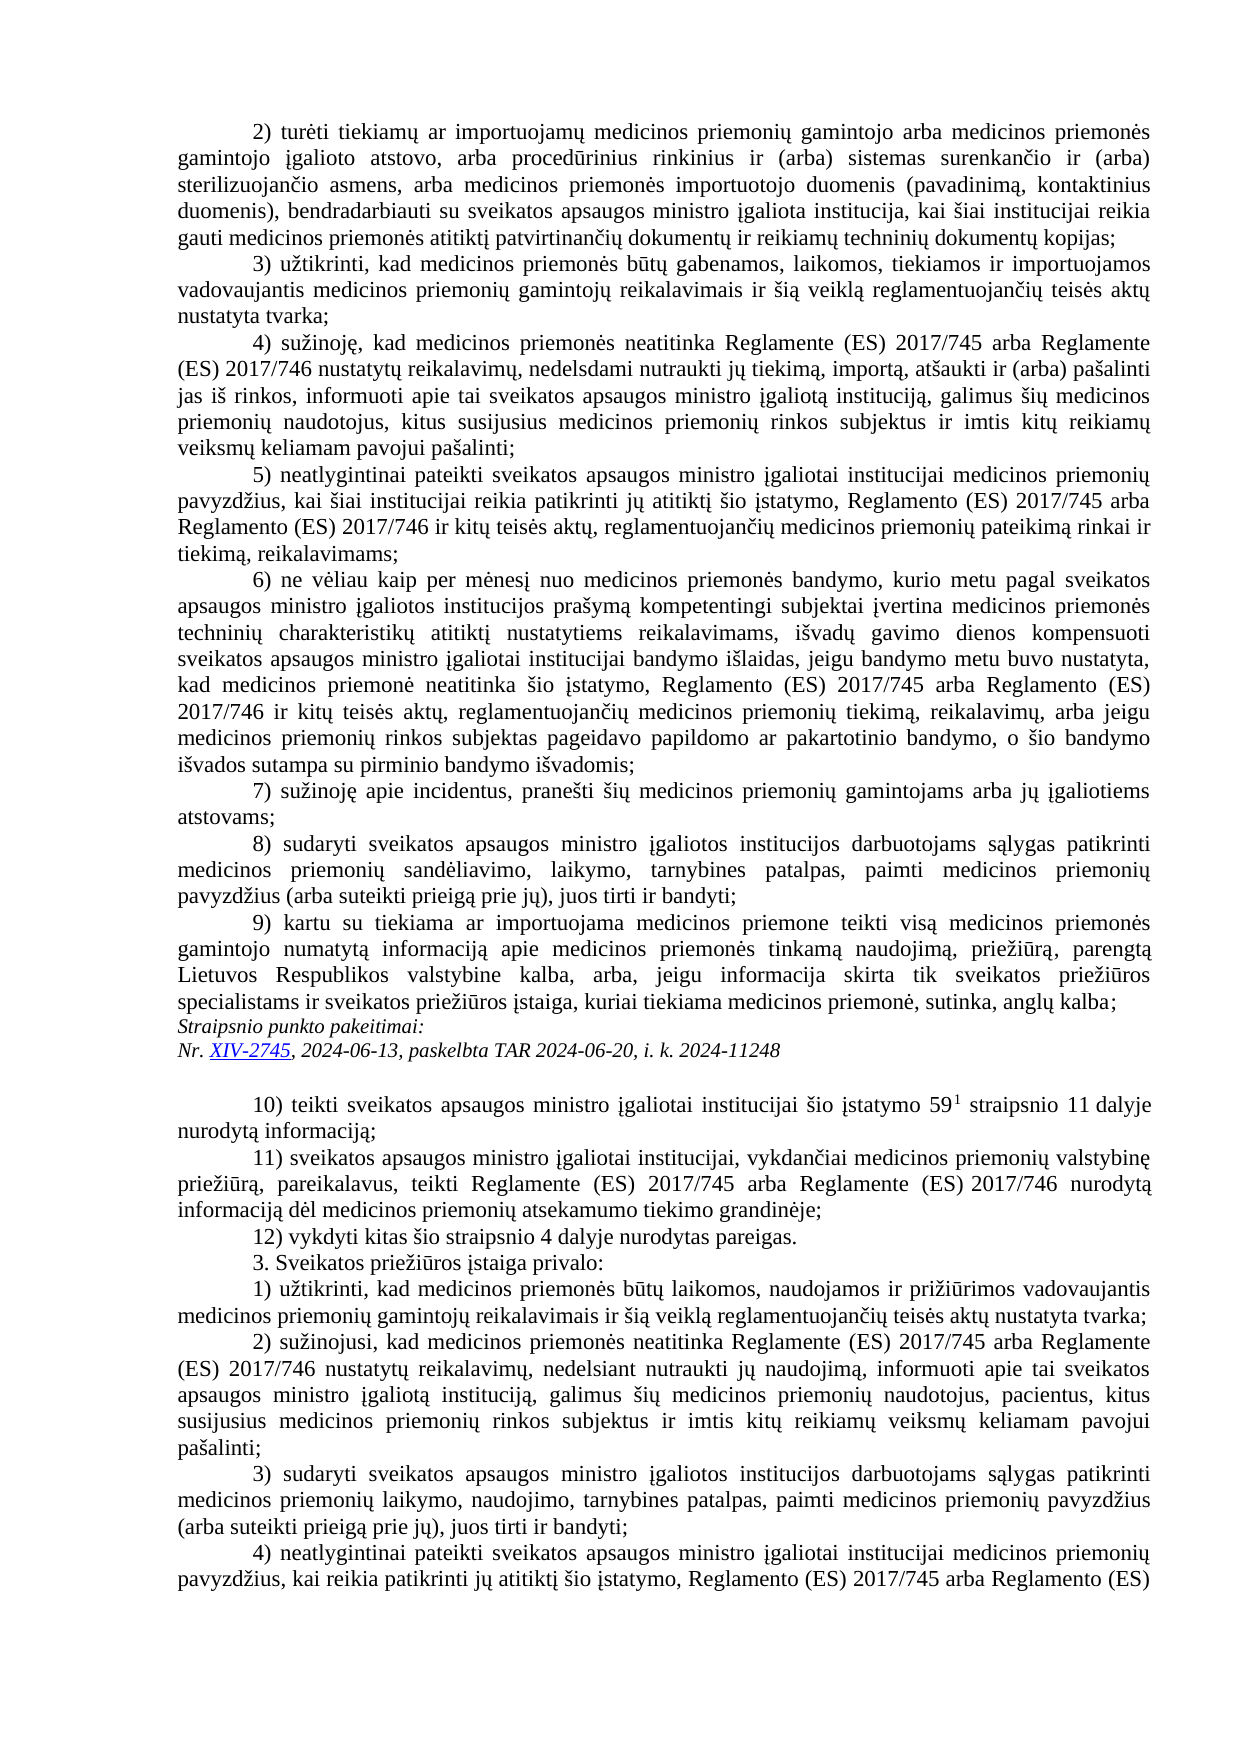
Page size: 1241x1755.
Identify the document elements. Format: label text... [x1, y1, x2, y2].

text 2) turėti tiekiamų ar importuojamų medicinos priemonių gamintojo arba medicinos priemonės gamintojo įgalioto atstovo, arba procedūrinius rinkinius ir (arba) sistemas surenkančio ir (arba) sterilizuojančio asmens, arba medicinos priemonės importuotojo duomenis (pavadinimą, kontaktinius duomenis), bendradarbiauti su sveikatos apsaugos ministro įgaliota institucija, kai šiai institucijai reikia gauti medicinos priemonės atitiktį patvirtinančių dokumentų ir reikiamų techninių dokumentų kopijas; [177, 118, 1152, 250]
text Straipsnio punkto pakeitimai: [177, 1014, 1152, 1038]
text 5) neatlygintinai pateikti sveikatos apsaugos ministro įgaliotai institucijai medicinos priemonių pavyzdžius, kai šiai institucijai reikia patikrinti jų atitiktį šio įstatymo, Reglamento (ES) 2017/745 arba Reglamento (ES) 2017/746 ir kitų teisės aktų, reglamentuojančių medicinos priemonių pateikimą rinkai ir tiekimą, reikalavimams; [177, 461, 1152, 566]
text 4) neatlygintinai pateikti sveikatos apsaugos ministro įgaliotai institucijai medicinos priemonių pavyzdžius, kai reikia patikrinti jų atitiktį šio įstatymo, Reglamento (ES) 2017/745 arba Reglamento (ES) [177, 1539, 1152, 1592]
text 3. Sveikatos priežiūros įstaiga privalo: [177, 1249, 1152, 1276]
text 8) sudaryti sveikatos apsaugos ministro įgaliotos institucijos darbuotojams sąlygas patikrinti medicinos priemonių sandėliavimo, laikymo, tarnybines patalpas, paimti medicinos priemonių pavyzdžius (arba suteikti prieigą prie jų), juos tirti ir bandyti; [177, 830, 1152, 909]
text Nr. XIV-2745, 2024-06-13, paskelbta TAR 2024-06-20, i. k. 2024-11248 [177, 1038, 1152, 1062]
text 1) užtikrinti, kad medicinos priemonės būtų laikomos, naudojamos ir prižiūrimos vadovaujantis medicinos priemonių gamintojų reikalavimais ir šią veiklą reglamentuojančių teisės aktų nustatyta tvarka; [177, 1276, 1152, 1328]
text 4) sužinoję, kad medicinos priemonės neatitinka Reglamente (ES) 2017/745 arba Reglamente (ES) 2017/746 nustatytų reikalavimų, nedelsdami nutraukti jų tiekimą, importą, atšaukti ir (arba) pašalinti jas iš rinkos, informuoti apie tai sveikatos apsaugos ministro įgaliotą instituciją, galimus šių medicinos priemonių naudotojus, kitus susijusius medicinos priemonių rinkos subjektus ir imtis kitų reikiamų veiksmų keliamam pavojui pašalinti; [177, 329, 1152, 461]
text 7) sužinoję apie incidentus, pranešti šių medicinos priemonių gamintojams arba jų įgaliotiems atstovams; [177, 777, 1152, 830]
text 3) sudaryti sveikatos apsaugos ministro įgaliotos institucijos darbuotojams sąlygas patikrinti medicinos priemonių laikymo, naudojimo, tarnybines patalpas, paimti medicinos priemonių pavyzdžius (arba suteikti prieigą prie jų), juos tirti ir bandyti; [177, 1460, 1152, 1539]
text 6) ne vėliau kaip per mėnesį nuo medicinos priemonės bandymo, kurio metu pagal sveikatos apsaugos ministro įgaliotos institucijos prašymą kompetentingi subjektai įvertina medicinos priemonės techninių charakteristikų atitiktį nustatytiems reikalavimams, išvadų gavimo dienos kompensuoti sveikatos apsaugos ministro įgaliotai institucijai bandymo išlaidas, jeigu bandymo metu buvo nustatyta, kad medicinos priemonė neatitinka šio įstatymo, Reglamento (ES) 2017/745 arba Reglamento (ES) 2017/746 ir kitų teisės aktų, reglamentuojančių medicinos priemonių tiekimą, reikalavimų, arba jeigu medicinos priemonių rinkos subjektas pageidavo papildomo ar pakartotinio bandymo, o šio bandymo išvados sutampa su pirminio bandymo išvadomis; [177, 566, 1152, 777]
text 9) kartu su tiekiama ar importuojama medicinos priemone teikti visą medicinos priemonės gamintojo numatytą informaciją apie medicinos priemonės tinkamą naudojimą, priežiūrą, parengtą Lietuvos Respublikos valstybine kalba, arba, jeigu informacija skirta tik sveikatos priežiūros specialistams ir sveikatos priežiūros įstaiga, kuriai tiekiama medicinos priemonė, sutinka, anglų kalba; [177, 909, 1152, 1014]
text 11) sveikatos apsaugos ministro įgaliotai institucijai, vykdančiai medicinos priemonių valstybinę priežiūrą, pareikalavus, teikti Reglamente (ES) 2017/745 arba Reglamente (ES) 2017/746 nurodytą informaciją dėl medicinos priemonių atsekamumo tiekimo grandinėje; [177, 1144, 1152, 1223]
text 12) vykdyti kitas šio straipsnio 4 dalyje nurodytas pareigas. [177, 1223, 1152, 1249]
text 10) teikti sveikatos apsaugos ministro įgaliotai institucijai šio įstatymo 591 straipsnio 11 dalyje nurodytą informaciją; [177, 1091, 1152, 1144]
text 2) sužinojusi, kad medicinos priemonės neatitinka Reglamente (ES) 2017/745 arba Reglamente (ES) 2017/746 nustatytų reikalavimų, nedelsiant nutraukti jų naudojimą, informuoti apie tai sveikatos apsaugos ministro įgaliotą instituciją, galimus šių medicinos priemonių naudotojus, pacientus, kitus susijusius medicinos priemonių rinkos subjektus ir imtis kitų reikiamų veiksmų keliamam pavojui pašalinti; [177, 1328, 1152, 1460]
text 3) užtikrinti, kad medicinos priemonės būtų gabenamos, laikomos, tiekiamos ir importuojamos vadovaujantis medicinos priemonių gamintojų reikalavimais ir šią veiklą reglamentuojančių teisės aktų nustatyta tvarka; [177, 250, 1152, 329]
